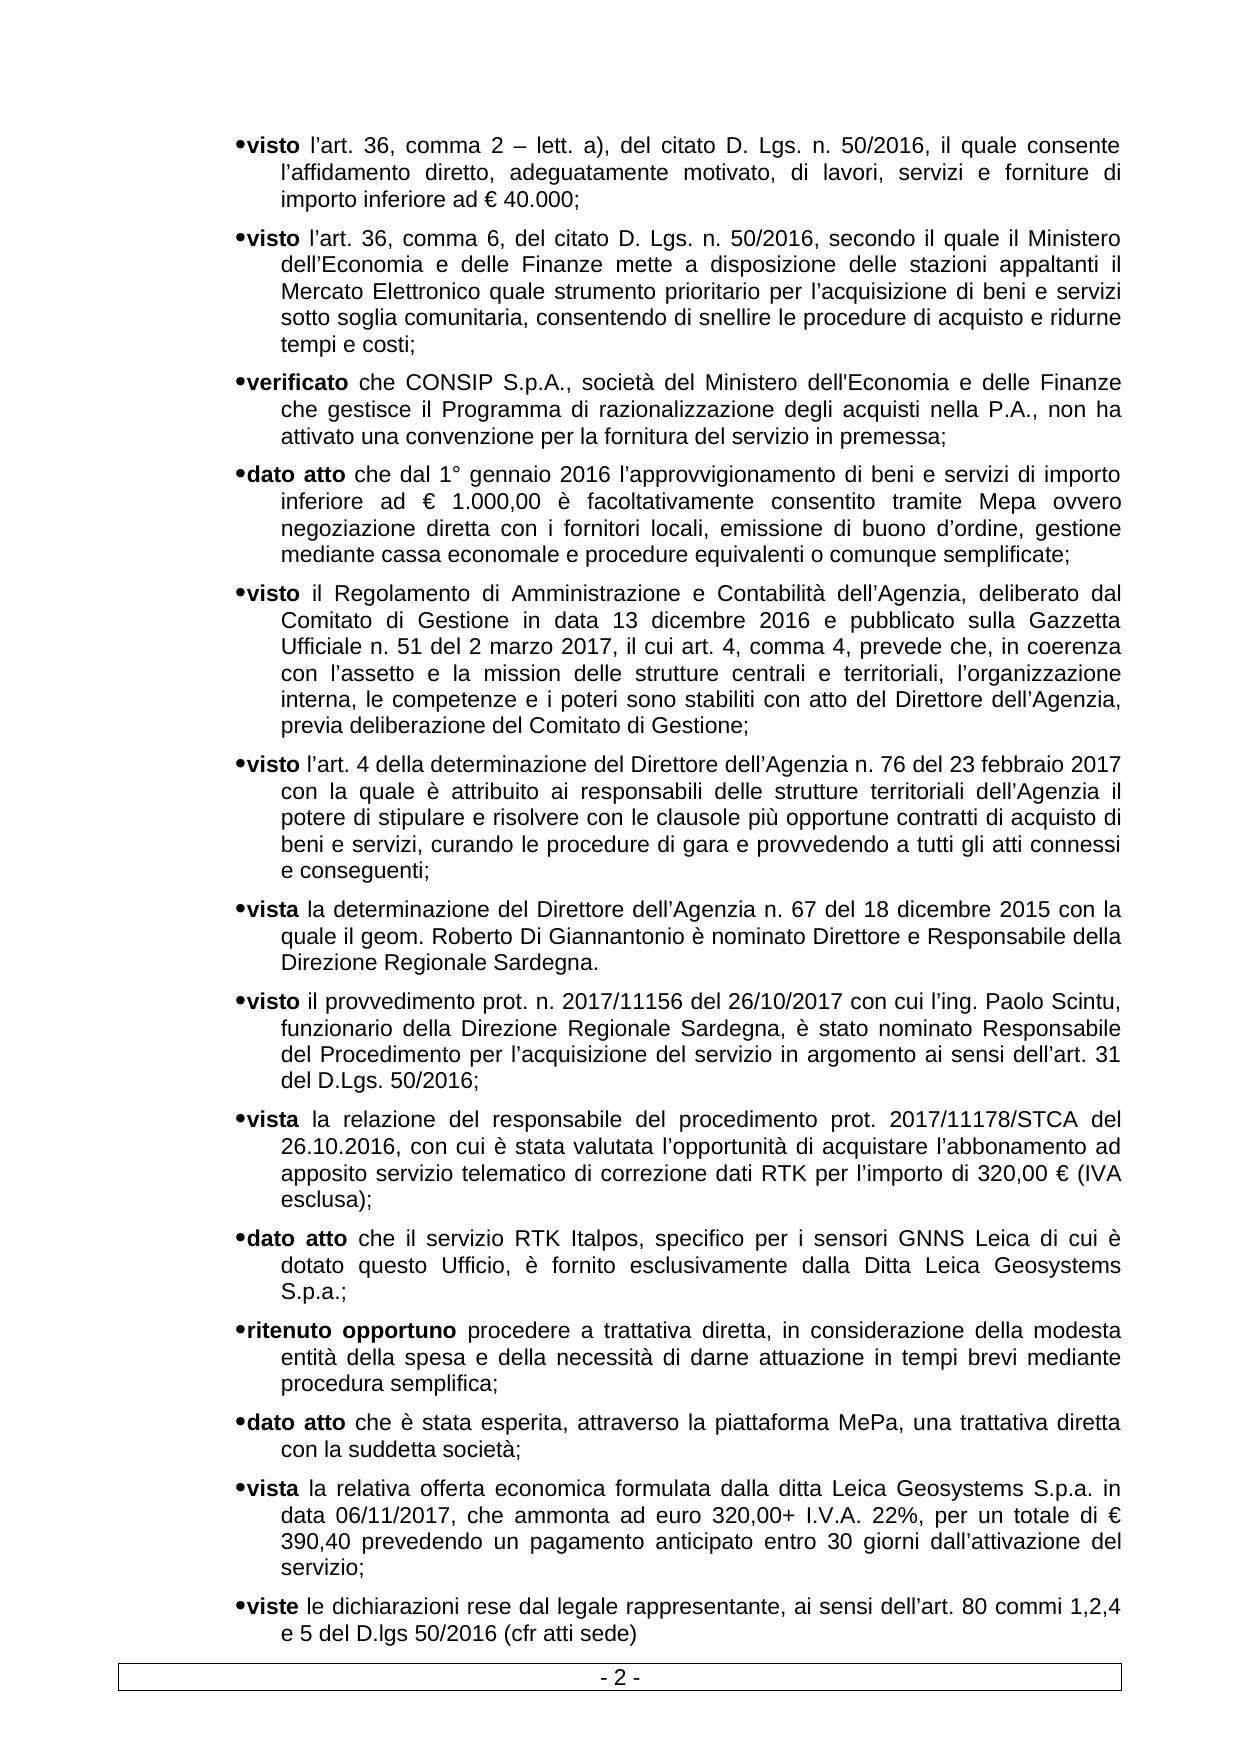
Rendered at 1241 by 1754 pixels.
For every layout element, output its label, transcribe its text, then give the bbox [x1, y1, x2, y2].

list visto il provvedimento prot. n. 2017/11156 del 26/10/2017 con cui l’ing. Paolo Scintu, funzionario della Direzione Regionale Sardegna, è stato nominato Responsabile del Procedimento per l’acquisizione del servizio in argomento ai sensi dell’art. 31 del D.Lgs. 50/2016; [118, 988, 1122, 1094]
list dato atto che il servizio RTK Italpos, specifico per i sensori GNNS Leica di cui è dotato questo Ufficio, è fornito esclusivamente dalla Ditta Leica Geosystems S.p.a.; [118, 1225, 1122, 1304]
list visto l’art. 36, comma 6, del citato D. Lgs. n. 50/2016, secondo il quale il Ministero dell’Economia e delle Finanze mette a disposizione delle stazioni appaltanti il Mercato Elettronico quale strumento prioritario per l’acquisizione di beni e servizi sotto soglia comunitaria, consentendo di snellire le procedure di acquisto e ridurne tempi e costi; [118, 224, 1122, 357]
list dato atto che è stata esperita, attraverso la piattaforma MePa, una trattativa diretta con la suddetta società; [118, 1409, 1122, 1462]
list verificato che CONSIP S.p.A., società del Ministero dell'Economia e delle Finanze che gestisce il Programma di razionalizzazione degli acquisti nella P.A., non ha attivato una convenzione per la fornitura del servizio in premessa; [118, 369, 1122, 449]
list visto il Regolamento di Amministrazione e Contabilità dell’Agenzia, deliberato dal Comitato di Gestione in data 13 dicembre 2016 e pubblicato sulla Gazzetta Ufficiale n. 51 del 2 marzo 2017, il cui art. 4, comma 4, prevede che, in coerenza con l’assetto e la mission delle strutture centrali e territoriali, l’organizzazione interna, le competenze e i poteri sono stabiliti con atto del Direttore dell’Agenzia, previa deliberazione del Comitato di Gestione; [118, 580, 1122, 738]
list vista la relazione del responsabile del procedimento prot. 2017/11178/STCA del 26.10.2016, con cui è stata valutata l’opportunità di acquistare l’abbonamento ad apposito servizio telematico di correzione dati RTK per l’importo di 320,00 € (IVA esclusa); [118, 1106, 1122, 1212]
list ritenuto opportuno procedere a trattativa diretta, in considerazione della modesta entità della spesa e della necessità di darne attuazione in tempi brevi mediante procedura semplifica; [118, 1317, 1122, 1396]
list vista la determinazione del Direttore dell’Agenzia n. 67 del 18 dicembre 2015 con la quale il geom. Roberto Di Giannantonio è nominato Direttore e Responsabile della Direzione Regionale Sardegna. [118, 896, 1122, 975]
list visto l’art. 4 della determinazione del Direttore dell’Agenzia n. 76 del 23 febbraio 2017 con la quale è attribuito ai responsabili delle strutture territoriali dell’Agenzia il potere di stipulare e risolvere con le clausole più opportune contratti di acquisto di beni e servizi, curando le procedure di gara e provvedendo a tutti gli atti connessi e conseguenti; [118, 751, 1122, 883]
list viste le dichiarazioni rese dal legale rappresentante, ai sensi dell’art. 80 commi 1,2,4 e 5 del D.lgs 50/2016 (cfr atti sede) [118, 1593, 1122, 1646]
list dato atto che dal 1° gennaio 2016 l’approvvigionamento di beni e servizi di importo inferiore ad € 1.000,00 è facoltativamente consentito tramite Mepa ovvero negoziazione diretta con i fornitori locali, emissione di buono d’ordine, gestione mediante cassa economale e procedure equivalenti o comunque semplificate; [118, 461, 1122, 567]
list vista la relativa offerta economica formulata dalla ditta Leica Geosystems S.p.a. in data 06/11/2017, che ammonta ad euro 320,00+ I.V.A. 22%, per un totale di € 390,40 prevedendo un pagamento anticipato entro 30 giorni dall’attivazione del servizio; [118, 1475, 1122, 1581]
list visto l’art. 36, comma 2 – lett. a), del citato D. Lgs. n. 50/2016, il quale consente l’affidamento diretto, adeguatamente motivato, di lavori, servizi e forniture di importo inferiore ad € 40.000; [118, 132, 1122, 212]
